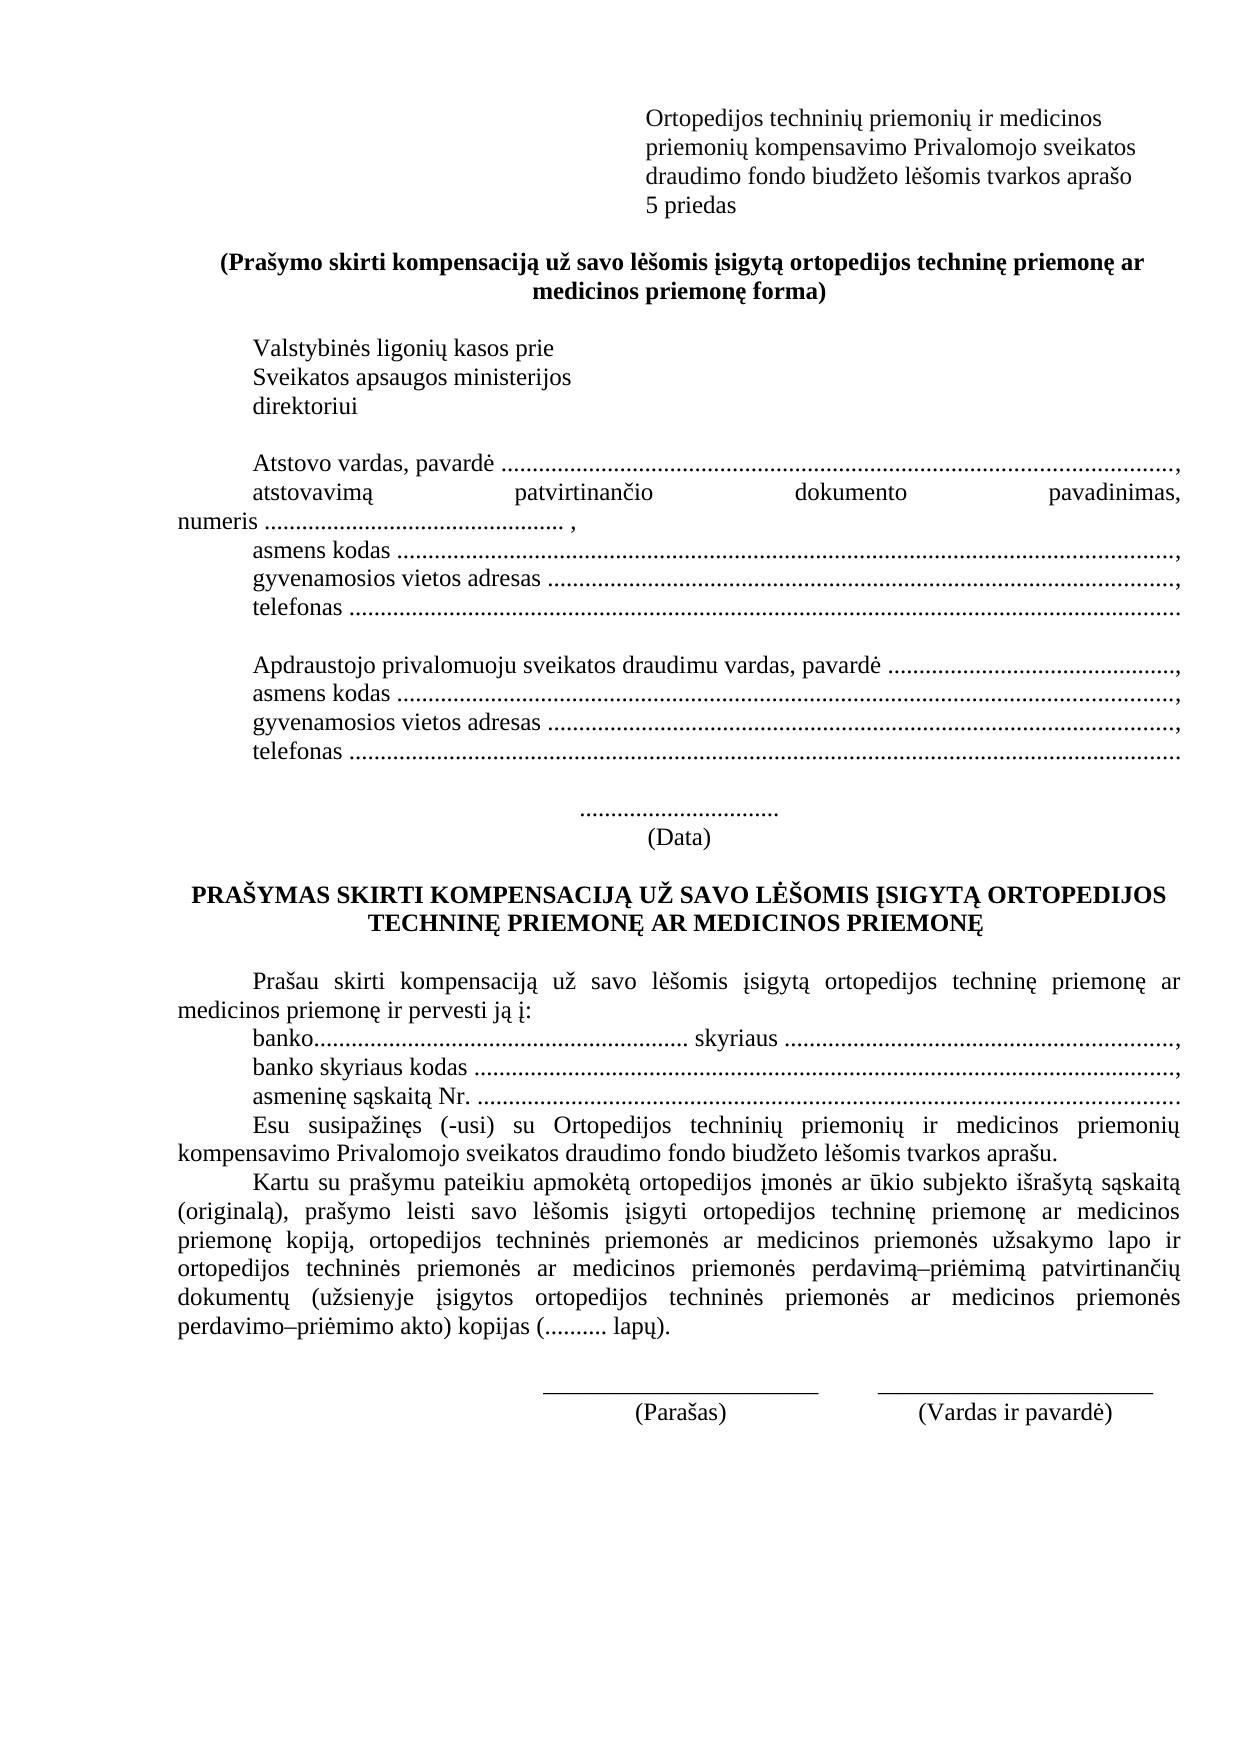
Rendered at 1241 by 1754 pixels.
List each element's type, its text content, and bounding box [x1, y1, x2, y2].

text Ortopedijos techninių priemonių ir medicinos [645, 103, 1181, 132]
text 5 priedas [510, 190, 1181, 218]
text banko skyriaus kodas , [177, 1052, 1181, 1081]
text Atstovo vardas, pavardė , [177, 448, 1181, 477]
text Sveikatos apsaugos ministerijos [177, 362, 1181, 391]
text telefonas . [177, 736, 1181, 765]
text banko............................................................ skyriaus , [177, 1023, 1181, 1052]
text (Data) [177, 822, 1181, 851]
text ................................ [177, 793, 1181, 822]
text PRAŠYMAS SKIRTI KOMPENSACIJĄ UŽ SAVO LĖŠOMIS ĮSIGYTĄ ORTOPEDIJOS TECHNINĘ PRIEMONĘ AR MEDICINOS PRIEMONĘ [177, 880, 1181, 937]
text asmens kodas , [177, 535, 1181, 563]
text draudimo fondo biudžeto lėšomis tvarkos aprašo [645, 161, 1181, 190]
text Valstybinės ligonių kasos prie [177, 333, 1181, 362]
table_cell (Vardas ir pavardė) [848, 1397, 1183, 1426]
text atstovavimą patvirtinančio dokumento pavadinimas, numeris ................................................ , [177, 477, 1181, 535]
text Prašau skirti kompensaciją už savo lėšomis įsigytą ortopedijos techninę priemonę ar medicinos priemonę ir pervesti ją į: [177, 966, 1181, 1023]
text (Prašymo skirti kompensaciją už savo lėšomis įsigytą ortopedijos techninę priemonę ar medicinos priemonę forma) [177, 247, 1181, 305]
text Esu susipažinęs (-usi) su Ortopedijos techninių priemonių ir medicinos priemonių kompensavimo Privalomojo sveikatos draudimo fondo biudžeto lėšomis tvarkos aprašu. [177, 1110, 1181, 1167]
text telefonas . [177, 592, 1181, 621]
table_header ______________________ [848, 1369, 1183, 1397]
table_cell (Parašas) [513, 1397, 848, 1426]
text asmeninę sąskaitą Nr. . [177, 1081, 1181, 1110]
text direktoriui [177, 391, 1181, 420]
text gyvenamosios vietos adresas , [177, 563, 1181, 592]
text Kartu su prašymu pateikiu apmokėtą ortopedijos įmonės ar ūkio subjekto išrašytą sąskaitą (originalą), prašymo leisti savo lėšomis įsigyti ortopedijos techninę priemonę ar medicinos priemonę kopiją, ortopedijos techninės priemonės ar medicinos priemonės užsakymo lapo ir ortopedijos techninės priemonės ar medicinos priemonės perdavimą–priėmimą patvirtinančių dokumentų (užsienyje įsigytos ortopedijos techninės priemonės ar medicinos priemonės perdavimo–priėmimo akto) kopijas (.......... lapų). [177, 1167, 1181, 1340]
text priemonių kompensavimo Privalomojo sveikatos [645, 132, 1181, 161]
text asmens kodas , [177, 678, 1181, 707]
text gyvenamosios vietos adresas , [177, 707, 1181, 736]
table_header ______________________ [513, 1369, 848, 1397]
text Apdraustojo privalomuoju sveikatos draudimu vardas, pavardė , [177, 650, 1181, 678]
